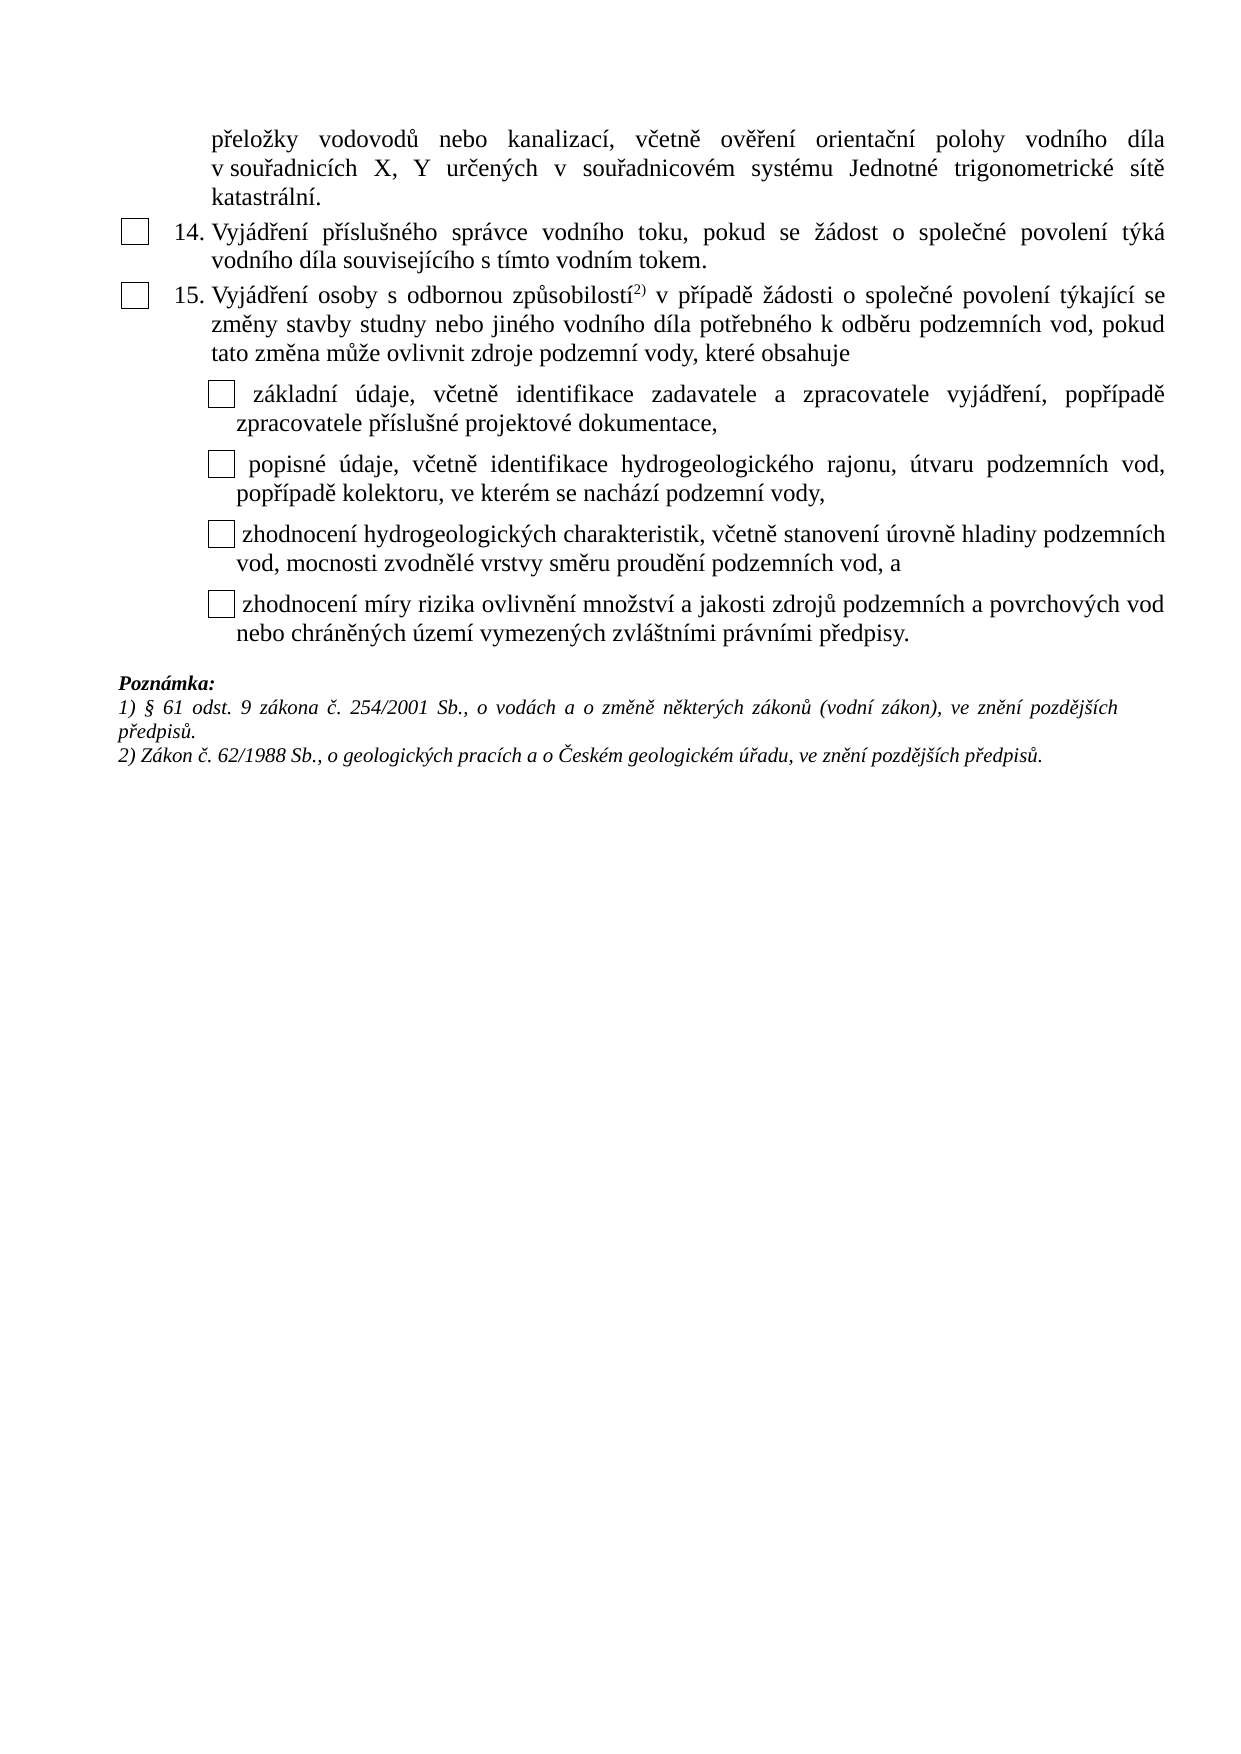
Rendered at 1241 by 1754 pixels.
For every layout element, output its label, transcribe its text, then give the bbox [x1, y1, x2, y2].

table_cell [106, 211, 162, 274]
text 2) Zákon č. 62/1988 Sb., o geologických pracích a o Českém geologickém úřadu, ve znění pozdějších předpisů. [118, 743, 1122, 767]
text Poznámka: [118, 671, 1122, 695]
table_cell [106, 118, 162, 211]
text 1) § 61 odst. 9 zákona č. 254/2001 Sb., o vodách a o změně některých zákonů (vodní zákon), ve znění pozdějších předpisů. [118, 695, 1122, 743]
table_cell Vyjádření osoby s odbornou způsobilostí2) v případě žádosti o společné povolení týkající se změny stavby studny nebo jiného vodního díla potřebného k odběru podzemních vod, pokud tato změna může ovlivnit zdroje podzemní vody, které obsahuje základní údaje, včetně identifikace zadavatele a zpracovatele vyjádření, popřípadě zpracovatele příslušné projektové dokumentace, popisné údaje, včetně identifikace hydrogeologického rajonu, útvaru podzemních vod, popřípadě kolektoru, ve kterém se nachází podzemní vody, zhodnocení hydrogeologických charakteristik, včetně stanovení úrovně hladiny podzemních vod, mocnosti zvodnělé vrstvy směru proudění podzemních vod, a zhodnocení míry rizika ovlivnění množství a jakosti zdrojů podzemních a povrchových vod nebo chráněných území vymezených zvláštními právními předpisy. [162, 274, 1177, 647]
table_cell Vyjádření příslušného správce vodního toku, pokud se žádost o společné povolení týká vodního díla souvisejícího s tímto vodním tokem. [162, 211, 1177, 274]
table_cell přeložky vodovodů nebo kanalizací, včetně ověření orientační polohy vodního díla v souřadnicích X, Y určených v souřadnicovém systému Jednotné trigonometrické sítě katastrální. [162, 118, 1177, 211]
table_cell [106, 274, 162, 647]
